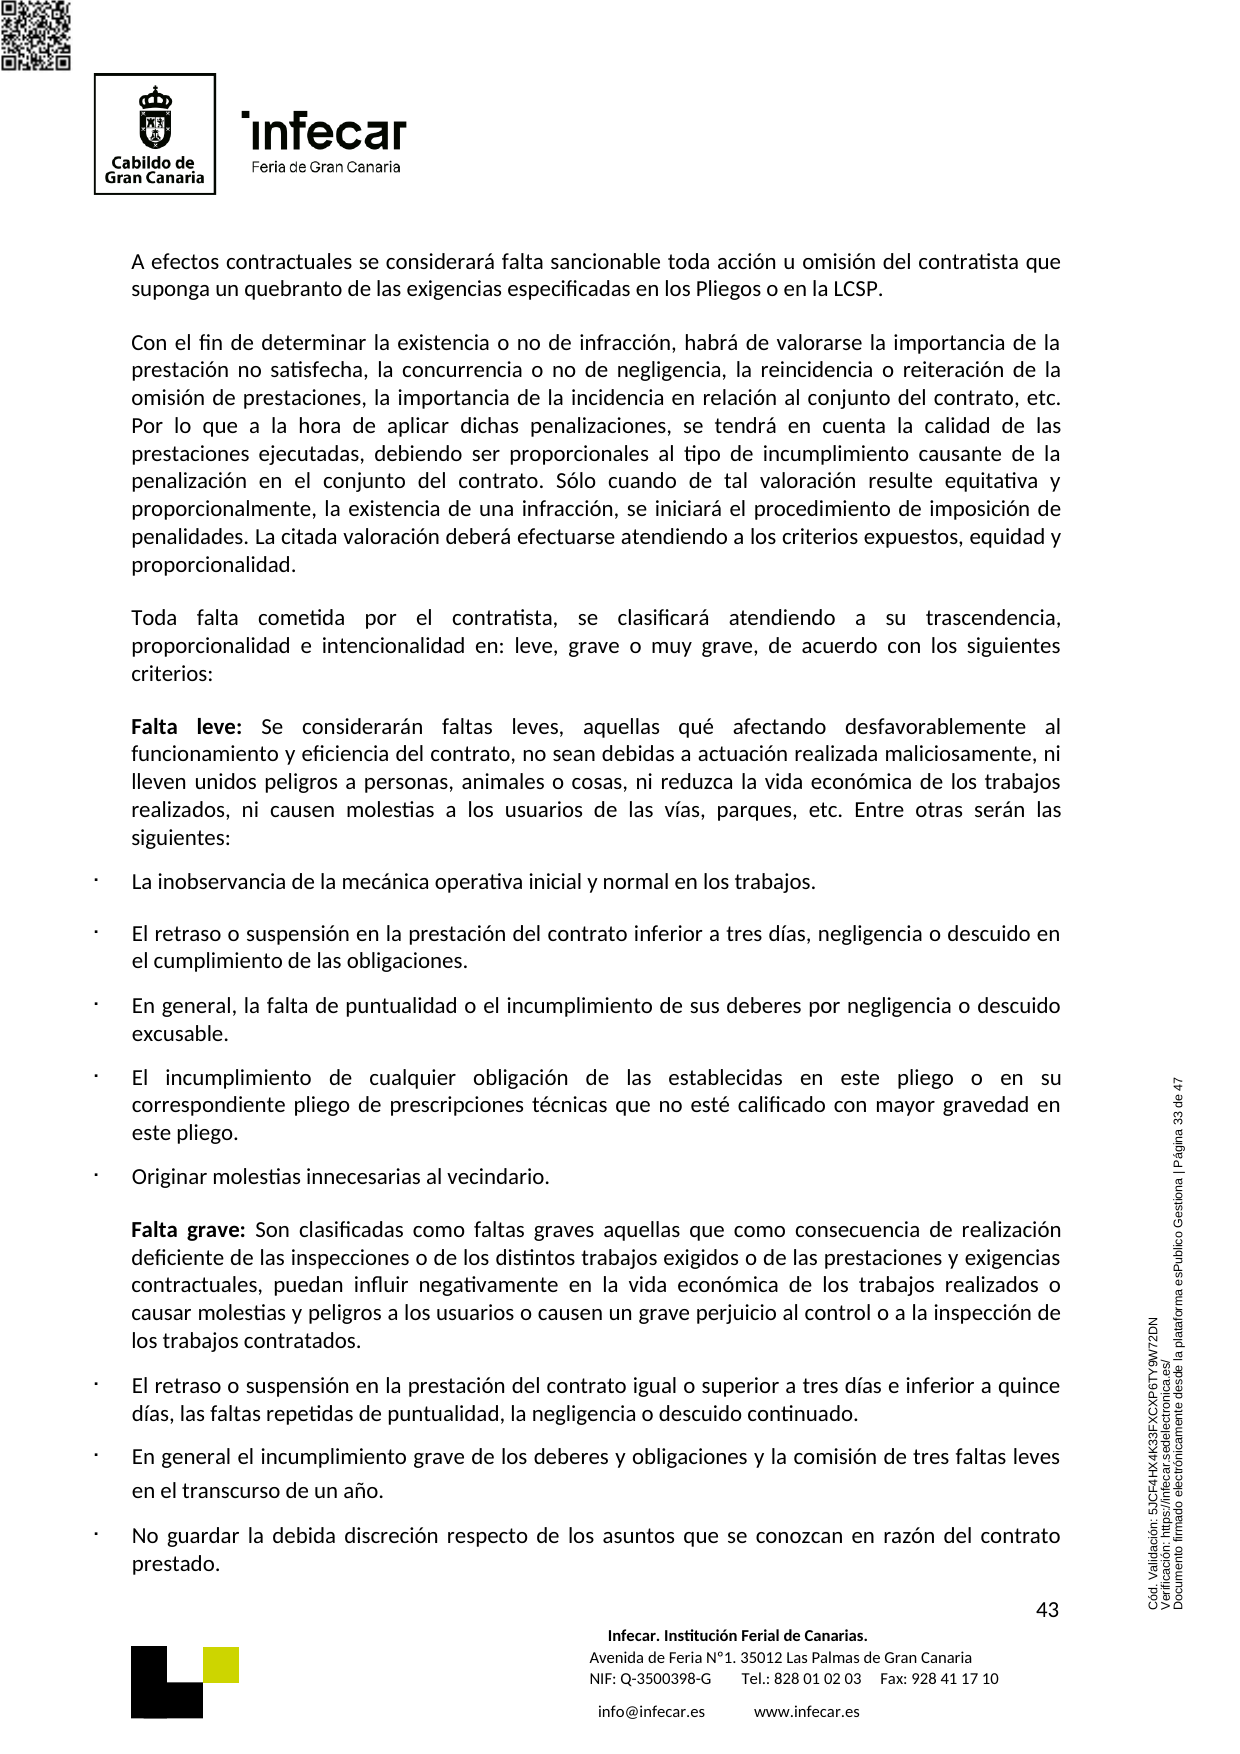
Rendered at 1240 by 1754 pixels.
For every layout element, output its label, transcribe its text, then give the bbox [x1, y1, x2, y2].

list La inobservancia de la mecánica operativa inicial y normal en los trabajos. [94, 868, 1063, 895]
list En general, la falta de puntualidad o el incumplimiento de sus deberes por negligencia o descuido excusable. [94, 991, 1063, 1047]
list El retraso o suspensión en la prestación del contrato igual o superior a tres días e inferior a quince días, las faltas repetidas de puntualidad, la negligencia o descuido continuado. [94, 1372, 1063, 1427]
text A efectos contractuales se considerará falta sancionable toda acción u omisión del contratista que suponga un quebranto de las exigencias especificadas en los Pliegos o en la LCSP. [131, 247, 1063, 302]
text Con el fin de determinar la existencia o no de infracción, habrá de valorarse la importancia de la prestación no satisfecha, la concurrencia o no de negligencia, la reincidencia o reiteración de la omisión de prestaciones, la importancia de la incidencia en relación al conjunto del contrato, etc. Por lo que a la hora de aplicar dichas penalizaciones, se tendrá en cuenta la calidad de las prestaciones ejecutadas, debiendo ser proporcionales al tipo de incumplimiento causante de la penalización en el conjunto del contrato. Sólo cuando de tal valoración resulte equitativa y proporcionalmente, la existencia de una infracción, se iniciará el procedimiento de imposición de penalidades. La citada valoración deberá efectuarse atendiendo a los criterios expuestos, equidad y proporcionalidad. [131, 328, 1063, 578]
list Originar molestias innecesarias al vecindario. [94, 1163, 1063, 1190]
text Falta grave: Son clasificadas como faltas graves aquellas que como consecuencia de realización deficiente de las inspecciones o de los distintos trabajos exigidos o de las prestaciones y exigencias contractuales, puedan influir negativamente en la vida económica de los trabajos realizados o causar molestias y peligros a los usuarios o causen un grave perjuicio al control o a la inspección de los trabajos contratados. [131, 1215, 1063, 1354]
list El retraso o suspensión en la prestación del contrato inferior a tres días, negligencia o descuido en el cumplimiento de las obligaciones. [94, 919, 1063, 974]
list No guardar la debida discreción respecto de los asuntos que se conozcan en razón del contrato prestado. [94, 1521, 1063, 1577]
text Toda falta cometida por el contratista, se clasificará atendiendo a su trascendencia, proporcionalidad e intencionalidad en: leve, grave o muy grave, de acuerdo con los siguientes criterios: [131, 603, 1063, 687]
text Falta leve: Se considerarán faltas leves, aquellas qué afectando desfavorablemente al funcionamiento y eficiencia del contrato, no sean debidas a actuación realizada maliciosamente, ni lleven unidos peligros a personas, animales o cosas, ni reduzca la vida económica de los trabajos realizados, ni causen molestias a los usuarios de las vías, parques, etc. Entre otras serán las siguientes: [131, 712, 1063, 851]
list El incumplimiento de cualquier obligación de las establecidas en este pliego o en su correspondiente pliego de prescripciones técnicas que no esté calificado con mayor gravedad en este pliego. [94, 1063, 1063, 1146]
list En general el incumplimiento grave de los deberes y obligaciones y la comisión de tres faltas leves en el transcurso de un año. [94, 1442, 1063, 1504]
